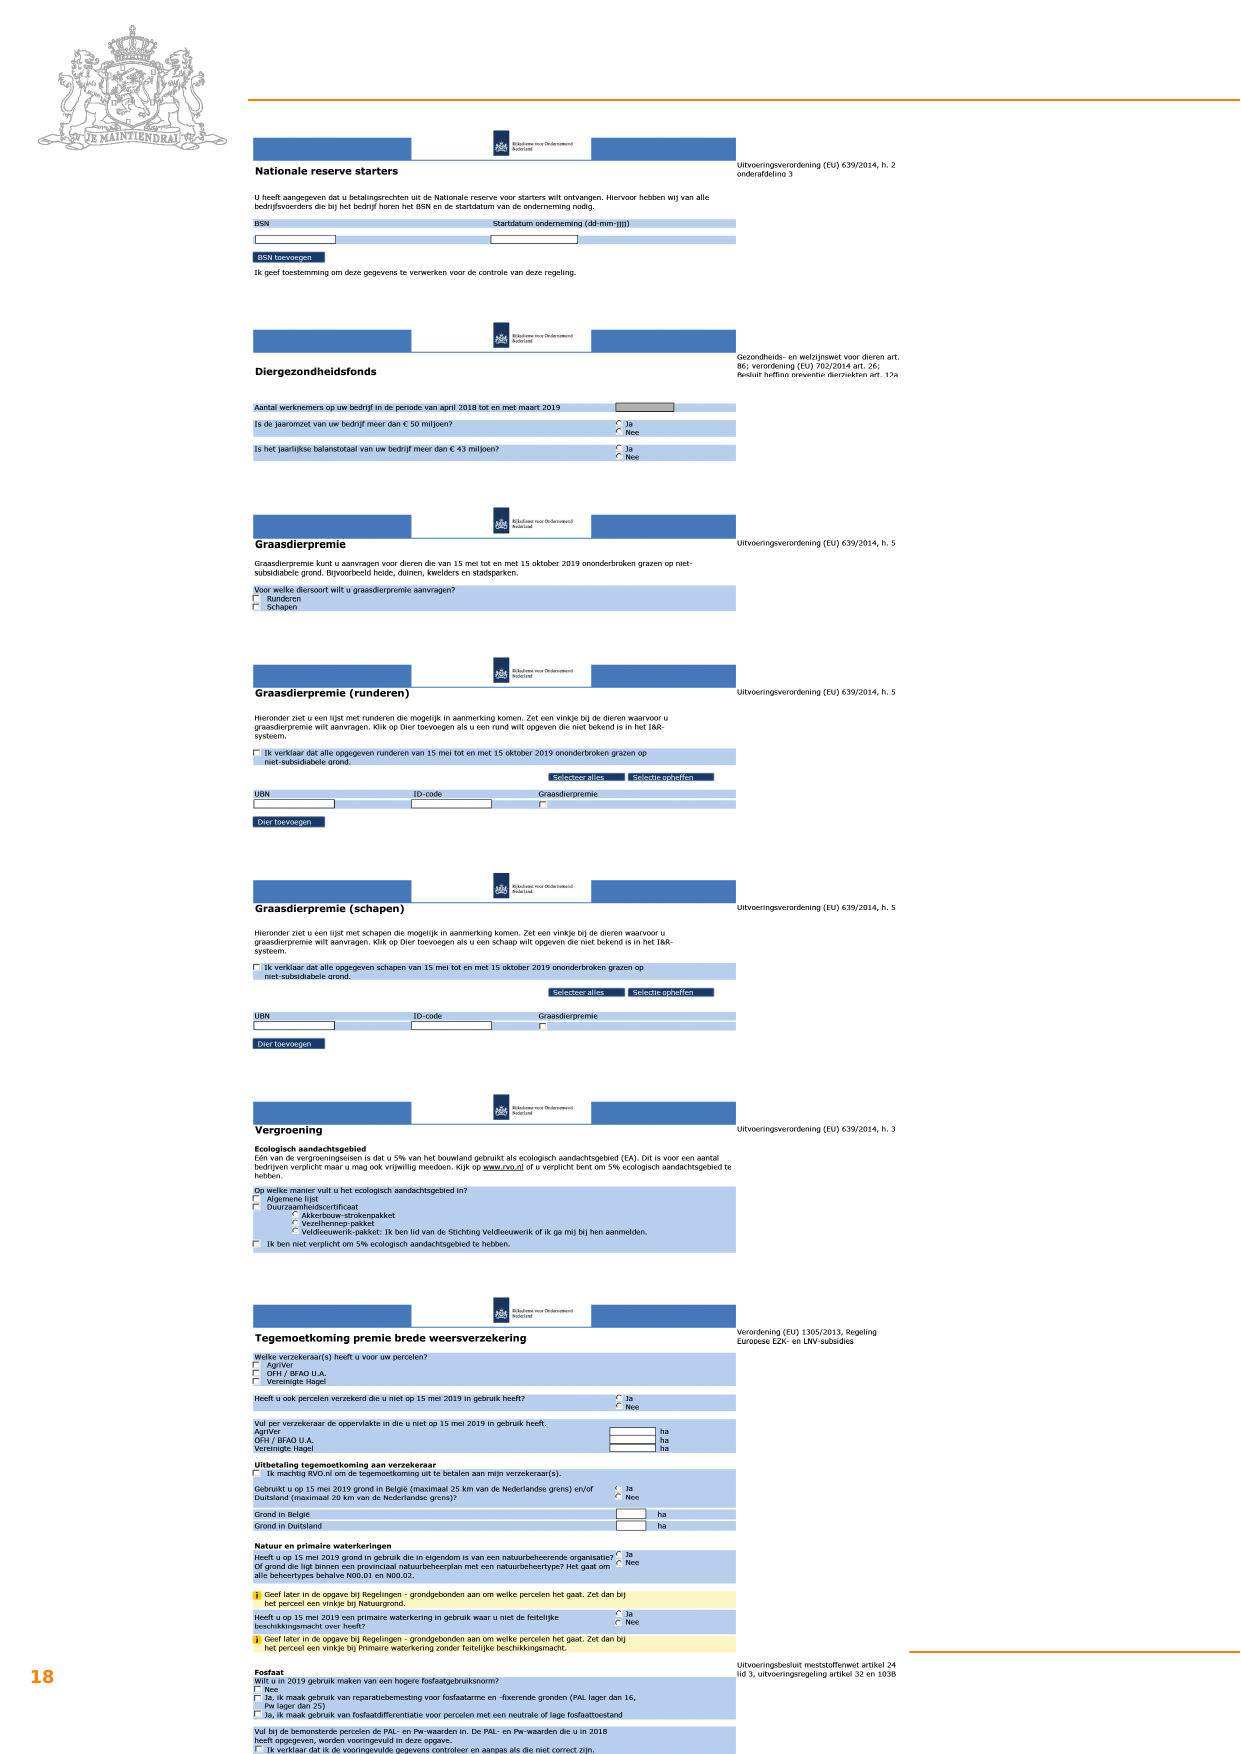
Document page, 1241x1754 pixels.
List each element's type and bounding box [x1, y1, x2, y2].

picture [248, 872, 910, 1050]
picture [248, 1296, 910, 1754]
picture [248, 1093, 910, 1253]
picture [248, 657, 910, 829]
picture [248, 507, 910, 614]
picture [38, 25, 227, 150]
picture [248, 321, 910, 464]
picture [248, 130, 910, 278]
